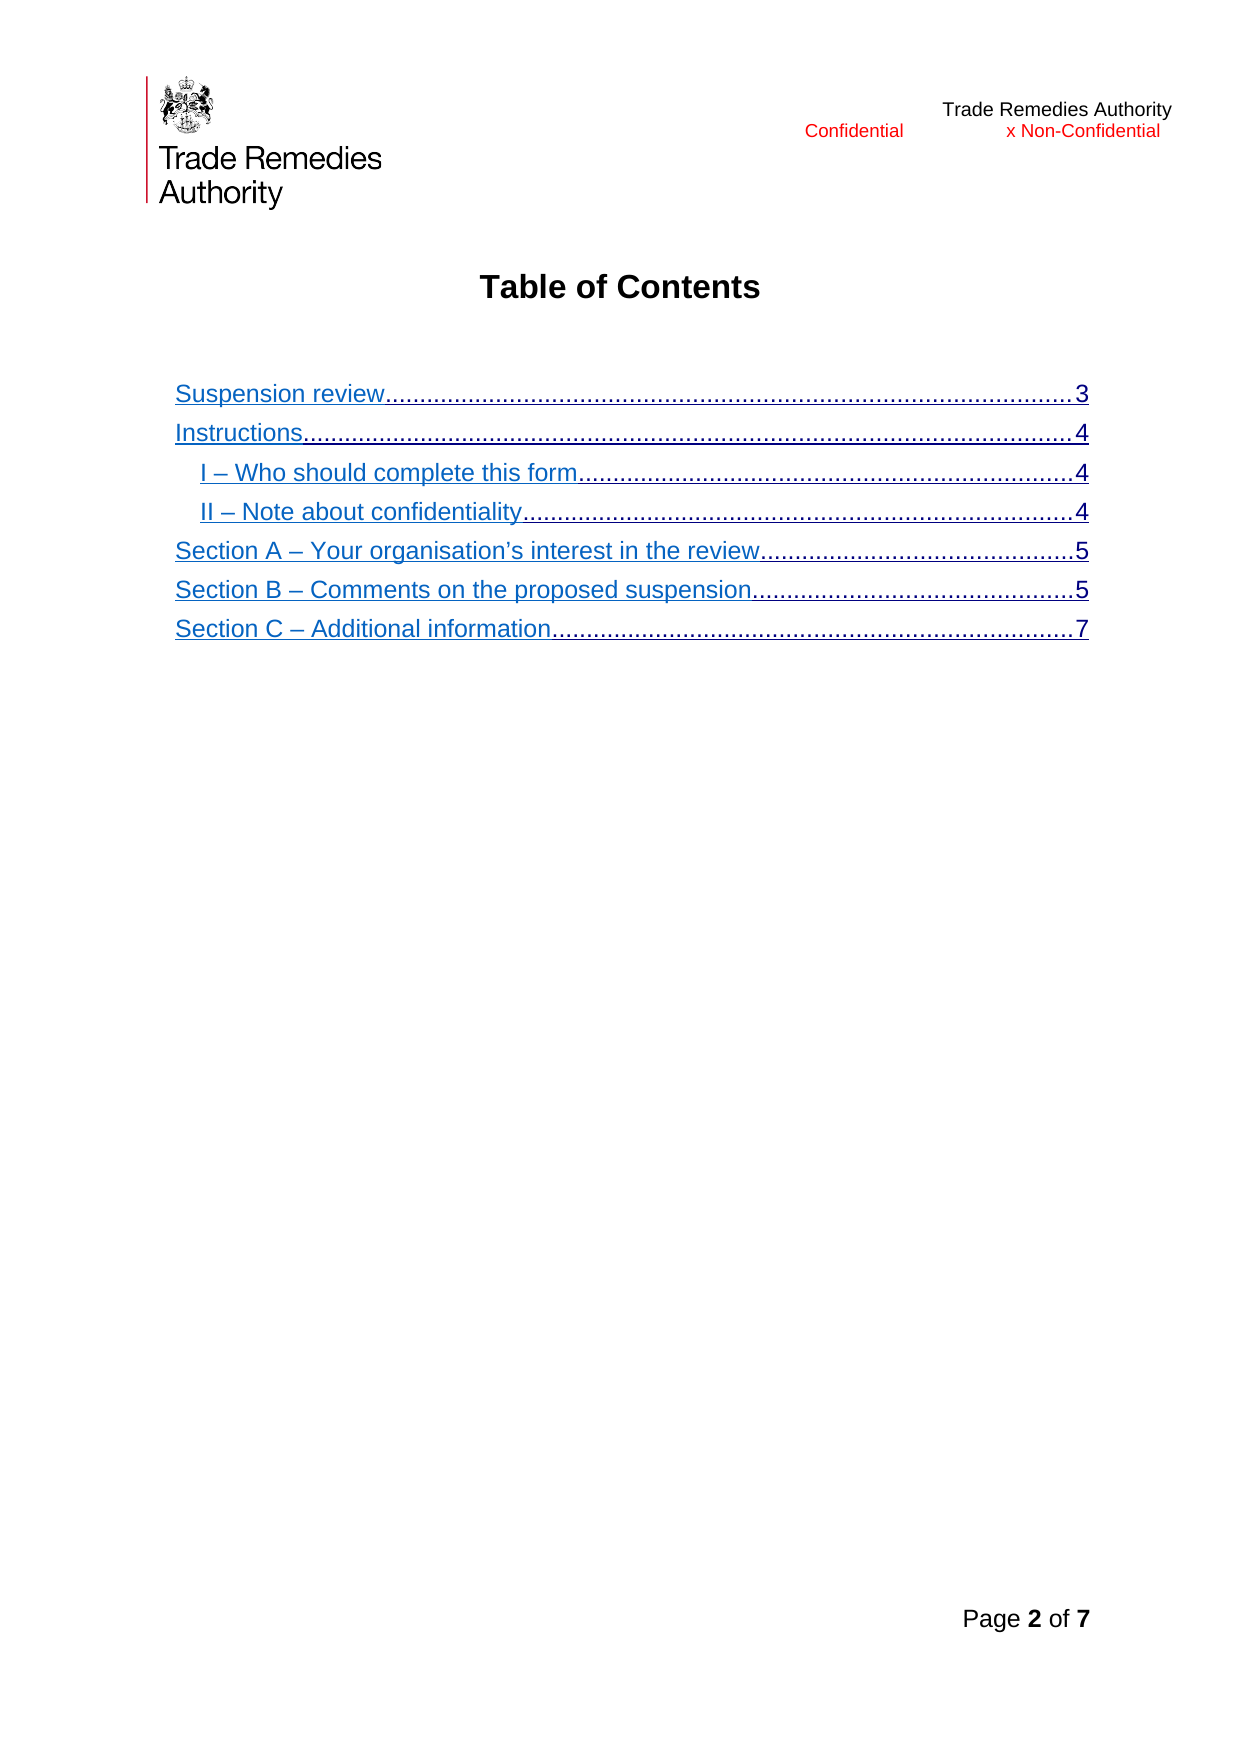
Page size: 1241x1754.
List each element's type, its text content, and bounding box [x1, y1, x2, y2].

text Section B – Comments on the proposed suspension 5 [175, 575, 1090, 604]
text II – Note about confidentiality 4 [200, 497, 1090, 526]
text Section C – Additional information 7 [175, 614, 1090, 643]
text Section A – Your organisation’s interest in the review 5 [175, 536, 1090, 565]
subtitle Table of Contents [150, 267, 1090, 305]
text Suspension review 3 [175, 379, 1090, 408]
text Instructions 4 [175, 418, 1090, 447]
text I – Who should complete this form 4 [200, 458, 1090, 486]
